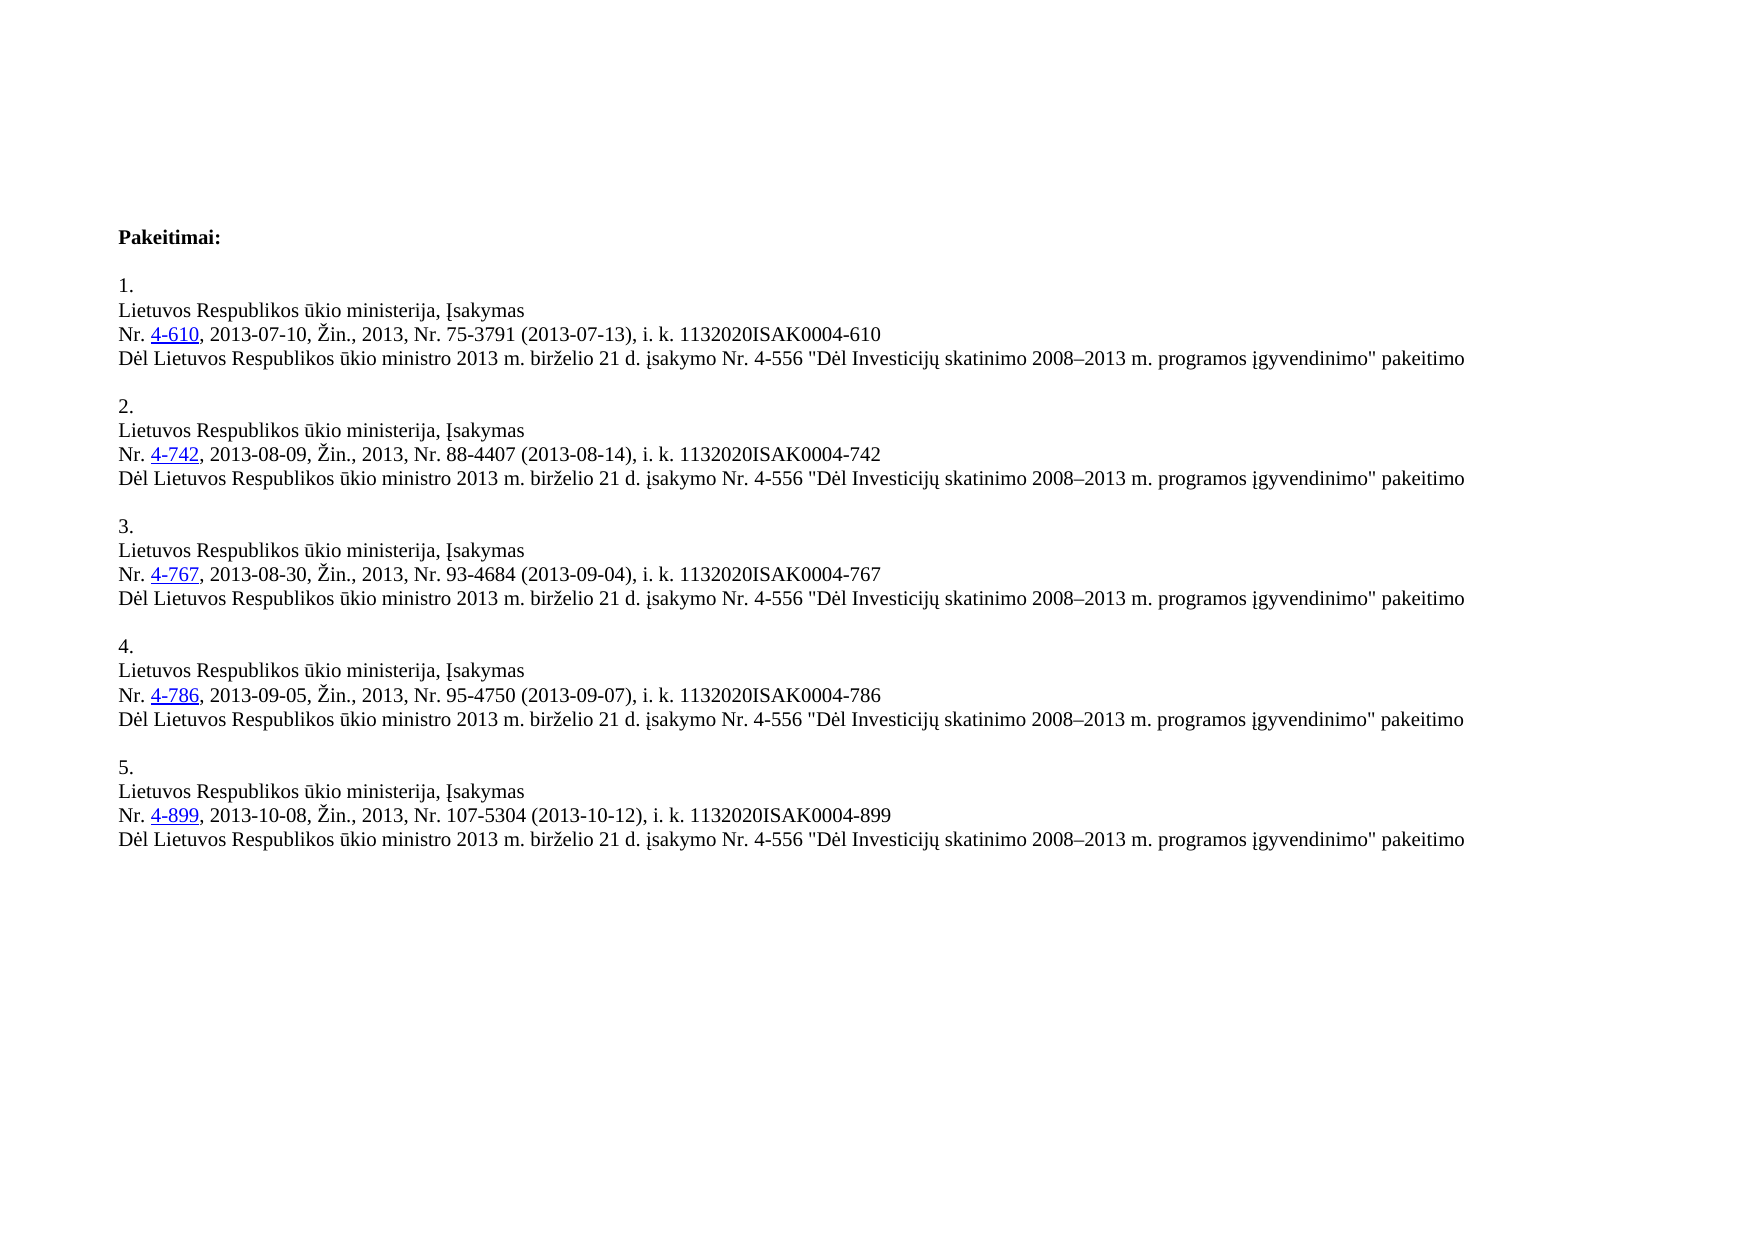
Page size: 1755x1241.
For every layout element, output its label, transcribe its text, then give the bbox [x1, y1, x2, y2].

text Dėl Lietuvos Respublikos ūkio ministro 2013 m. birželio 21 d. įsakymo Nr. 4-556 "Dėl Investicijų skatinimo 2008–2013 m. programos įgyvendinimo" pakeitimo [118, 466, 1636, 490]
text Nr. 4-899, 2013-10-08, Žin., 2013, Nr. 107-5304 (2013-10-12), i. k. 1132020ISAK0004-899 [118, 803, 1636, 827]
text Dėl Lietuvos Respublikos ūkio ministro 2013 m. birželio 21 d. įsakymo Nr. 4-556 "Dėl Investicijų skatinimo 2008–2013 m. programos įgyvendinimo" pakeitimo [118, 586, 1636, 610]
text Nr. 4-610, 2013-07-10, Žin., 2013, Nr. 75-3791 (2013-07-13), i. k. 1132020ISAK0004-610 [118, 322, 1636, 346]
text Dėl Lietuvos Respublikos ūkio ministro 2013 m. birželio 21 d. įsakymo Nr. 4-556 "Dėl Investicijų skatinimo 2008–2013 m. programos įgyvendinimo" pakeitimo [118, 827, 1636, 851]
text Lietuvos Respublikos ūkio ministerija, Įsakymas [118, 297, 1636, 322]
text Nr. 4-742, 2013-08-09, Žin., 2013, Nr. 88-4407 (2013-08-14), i. k. 1132020ISAK0004-742 [118, 442, 1636, 466]
text 1. [118, 273, 1636, 297]
text Pakeitimai: [118, 225, 1636, 249]
text Nr. 4-786, 2013-09-05, Žin., 2013, Nr. 95-4750 (2013-09-07), i. k. 1132020ISAK0004-786 [118, 682, 1636, 707]
text 2. [118, 394, 1636, 418]
text Nr. 4-767, 2013-08-30, Žin., 2013, Nr. 93-4684 (2013-09-04), i. k. 1132020ISAK0004-767 [118, 562, 1636, 586]
text 4. [118, 634, 1636, 658]
text 3. [118, 514, 1636, 538]
text 5. [118, 755, 1636, 779]
text Lietuvos Respublikos ūkio ministerija, Įsakymas [118, 418, 1636, 442]
text Lietuvos Respublikos ūkio ministerija, Įsakymas [118, 538, 1636, 562]
text Dėl Lietuvos Respublikos ūkio ministro 2013 m. birželio 21 d. įsakymo Nr. 4-556 "Dėl Investicijų skatinimo 2008–2013 m. programos įgyvendinimo" pakeitimo [118, 707, 1636, 731]
text Dėl Lietuvos Respublikos ūkio ministro 2013 m. birželio 21 d. įsakymo Nr. 4-556 "Dėl Investicijų skatinimo 2008–2013 m. programos įgyvendinimo" pakeitimo [118, 346, 1636, 370]
text Lietuvos Respublikos ūkio ministerija, Įsakymas [118, 779, 1636, 803]
text Lietuvos Respublikos ūkio ministerija, Įsakymas [118, 658, 1636, 682]
